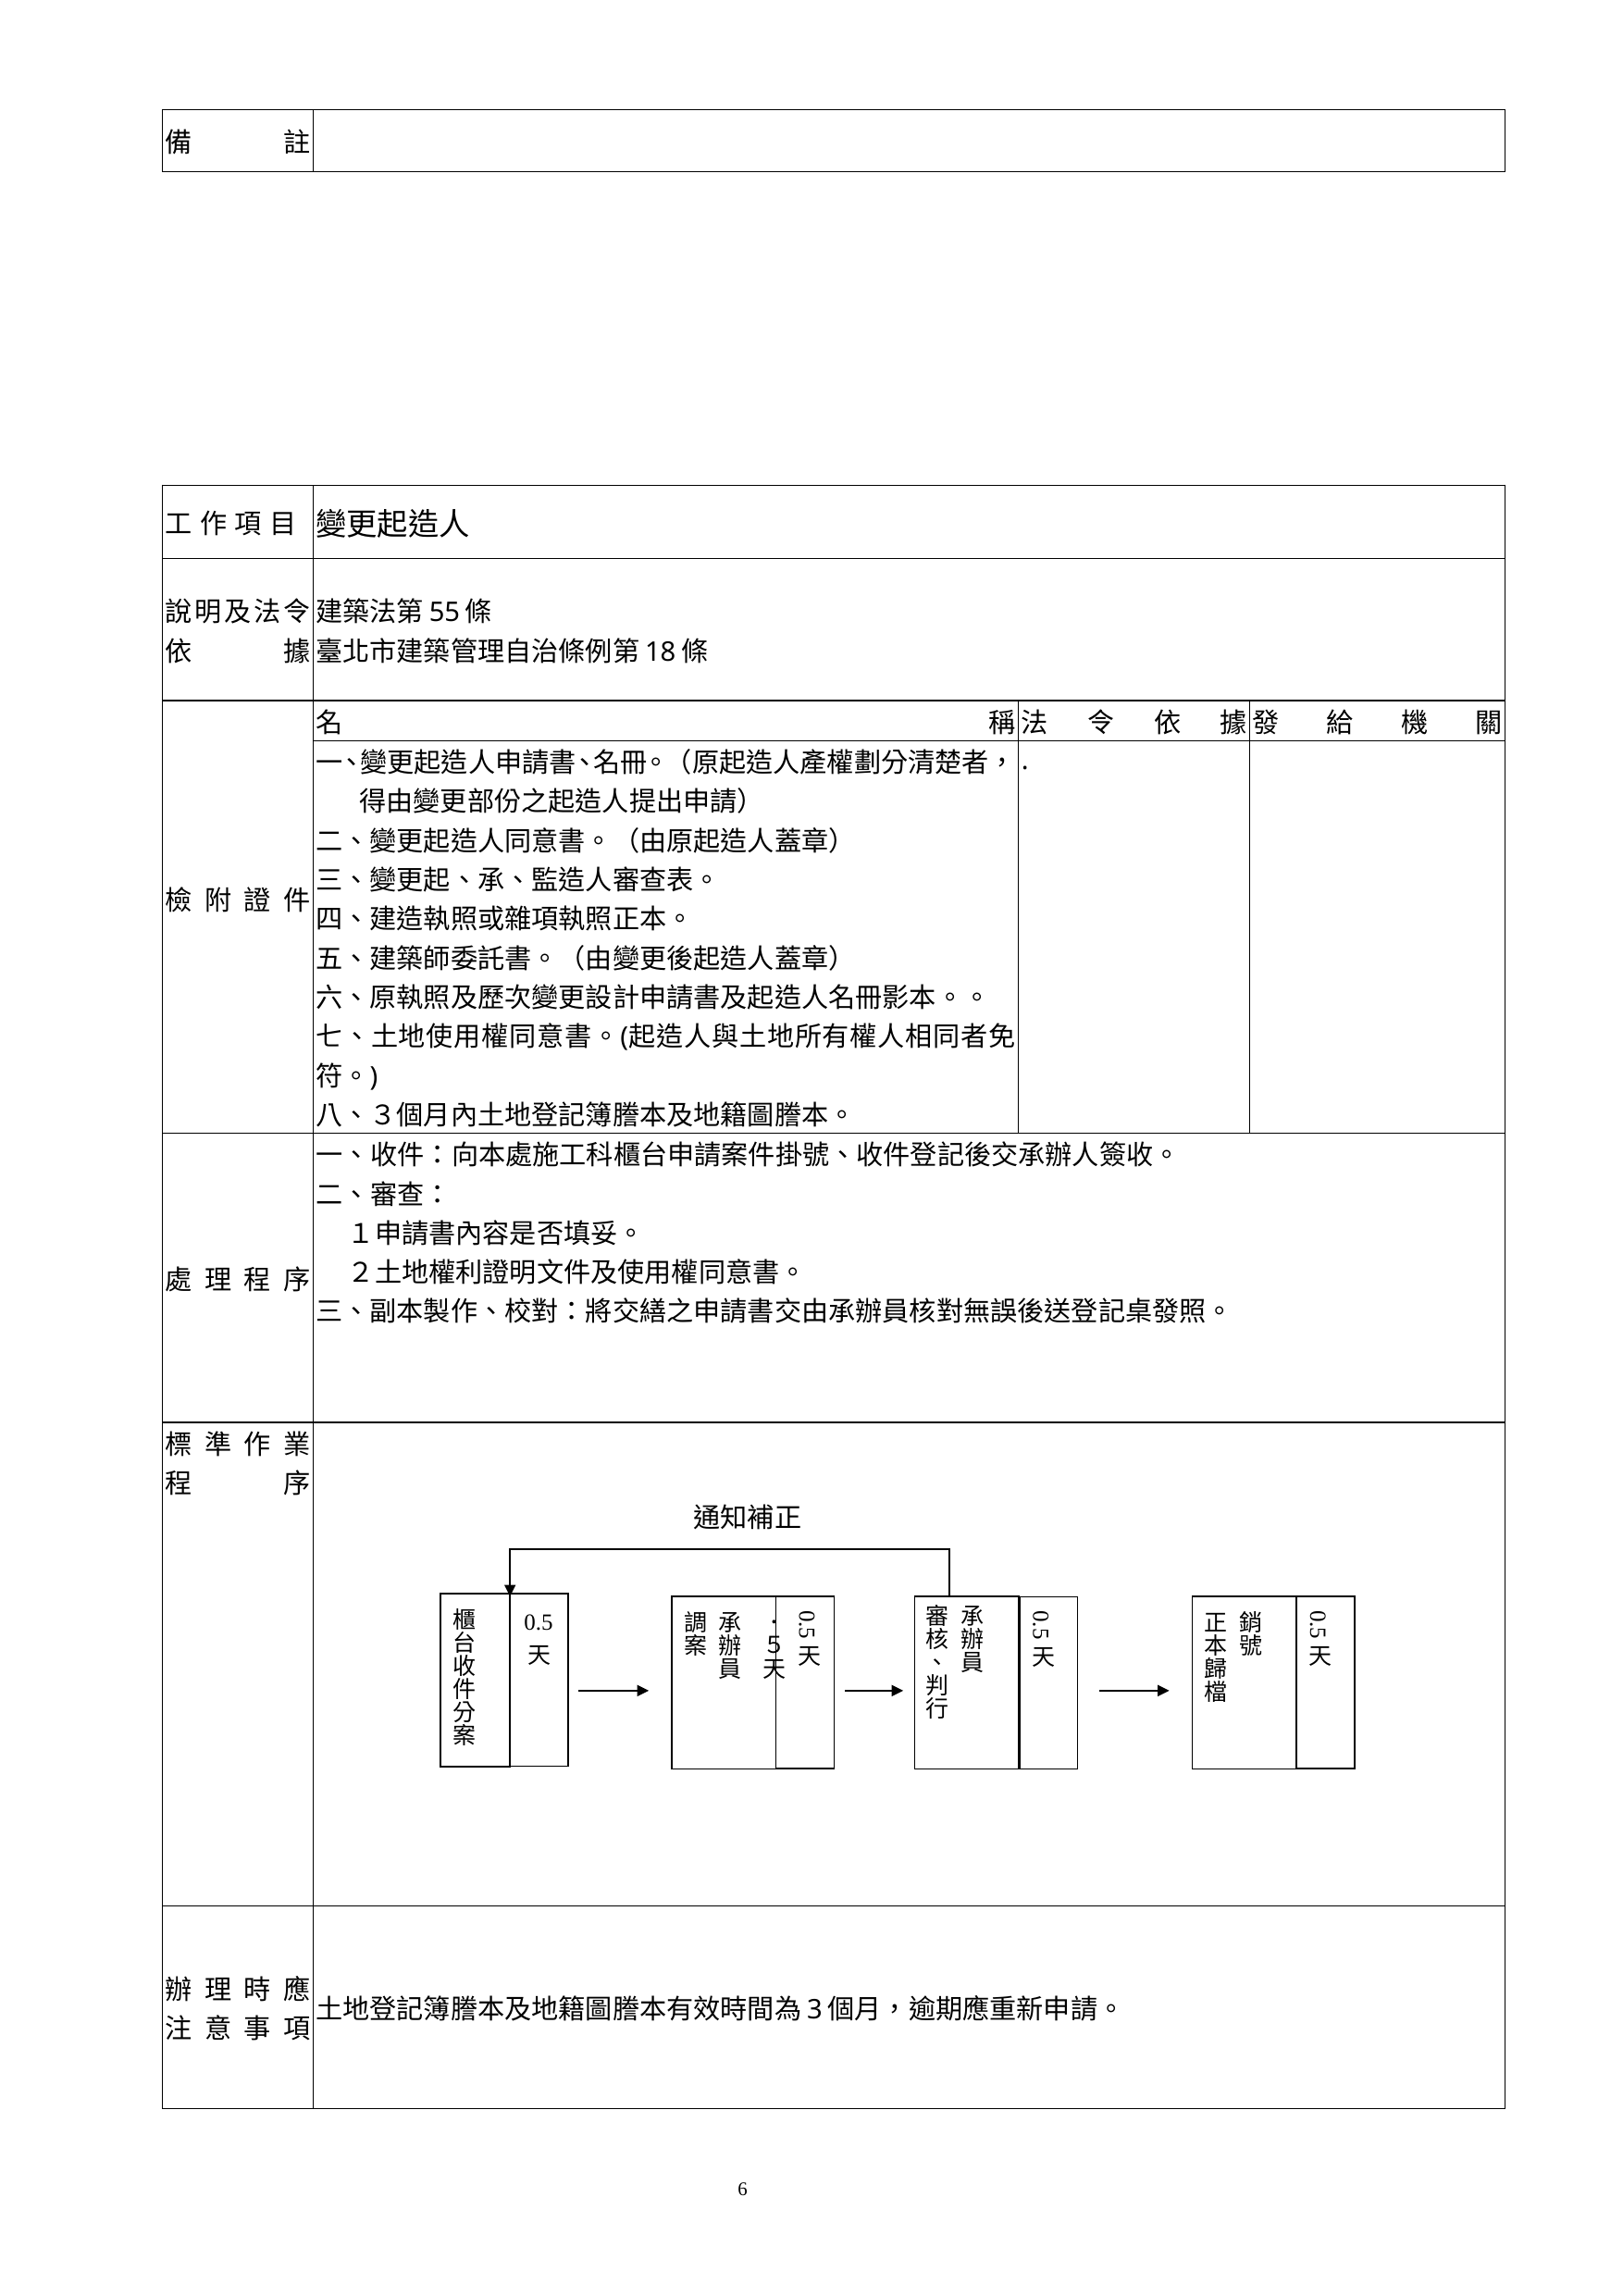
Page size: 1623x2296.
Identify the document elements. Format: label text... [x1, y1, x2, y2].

table_cell 法令依據 [1019, 701, 1249, 740]
table_cell 檢附證件 [163, 701, 313, 1133]
table_cell 發給機關 [1250, 701, 1505, 740]
table_cell 名稱 [314, 701, 1018, 740]
table_cell 說明及法令依據 [163, 559, 313, 700]
table_header 變更起造人 [314, 486, 1505, 558]
table_cell [314, 110, 1505, 171]
table_cell [1250, 741, 1505, 1133]
table_cell 建築法第55條 臺北市建築管理自治條例第18條 [314, 559, 1505, 700]
table_cell . [1019, 741, 1249, 1133]
table_cell 備註 [163, 110, 313, 171]
table_cell 收件：向本處施工科櫃台申請案件掛號、收件登記後交承辦人簽收。 審查： １申請書內容是否填妥。 ２土地權利證明文件及使用權同意書。 三、副本製作、校對：將交繕之申請書交由承辦員核對無誤後送登記桌發照。 [314, 1134, 1505, 1421]
table_cell 標準作業 程序 [163, 1423, 313, 1905]
table_cell 通知補正 [314, 1423, 1505, 1905]
table_cell 土地登記簿謄本及地籍圖謄本有效時間為3個月，逾期應重新申請。 [314, 1906, 1505, 2108]
table_cell 辦理時應 注意事項 [163, 1906, 313, 2108]
table_cell 一、變更起造人申請書、名冊。（原起造人產權劃分清楚者，得由變更部份之起造人提出申請） 二、變更起造人同意書。（由原起造人蓋章） 三、變更起、承、監造人審查表。 四、建造執照或雜項執照正本。 五、建築師委託書。（由變更後起造人蓋章） 六、原執照及歷次變更設計申請書及起造人名冊影本。。 七、土地使用權同意書。(起造人與土地所有權人相同者免符。) 八、３個月內土地登記簿謄本及地籍圖謄本。 [314, 741, 1018, 1133]
table_cell 處理程序 [163, 1134, 313, 1421]
table_header 工作項目 [163, 486, 313, 558]
